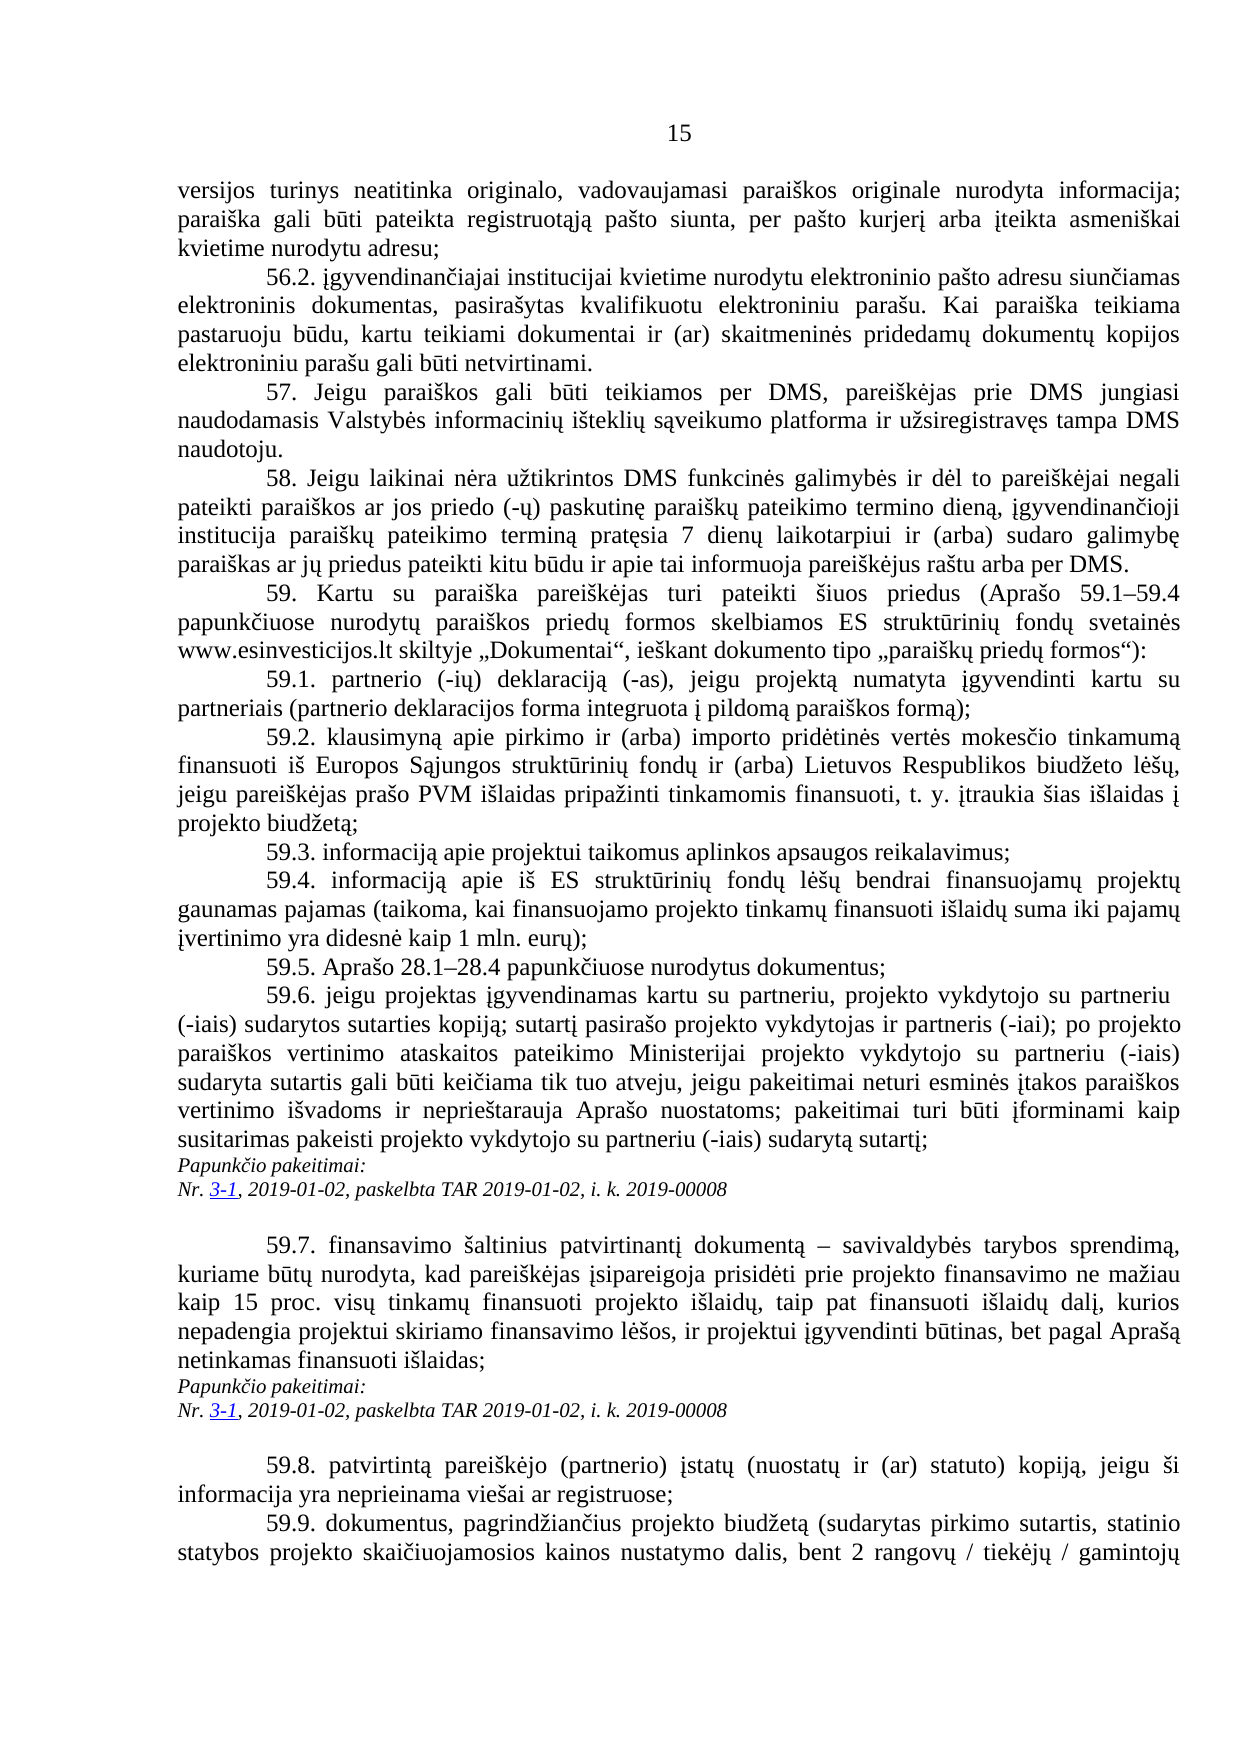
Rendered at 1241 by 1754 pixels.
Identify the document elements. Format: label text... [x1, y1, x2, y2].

text versijos turinys neatitinka originalo, vadovaujamasi paraiškos originale nurodyta informacija; paraiška gali būti pateikta registruotąją pašto siunta, per pašto kurjerį arba įteikta asmeniškai kvietime nurodytu adresu; [177, 176, 1181, 262]
text 59.8. patvirtintą pareiškėjo (partnerio) įstatų (nuostatų ir (ar) statuto) kopiją, jeigu ši informacija yra neprieinama viešai ar registruose; [177, 1451, 1181, 1508]
text 59.6. jeigu projektas įgyvendinamas kartu su partneriu, projekto vykdytojo su partneriu (-iais) sudarytos sutarties kopiją; sutartį pasirašo projekto vykdytojas ir partneris (-iai); po projekto paraiškos vertinimo ataskaitos pateikimo Ministerijai projekto vykdytojo su partneriu (-iais) sudaryta sutartis gali būti keičiama tik tuo atveju, jeigu pakeitimai neturi esminės įtakos paraiškos vertinimo išvadoms ir neprieštarauja Aprašo nuostatoms; pakeitimai turi būti įforminami kaip susitarimas pakeisti projekto vykdytojo su partneriu (-iais) sudarytą sutartį; [177, 981, 1181, 1153]
text 57. Jeigu paraiškos gali būti teikiamos per DMS, pareiškėjas prie DMS jungiasi naudodamasis Valstybės informacinių išteklių sąveikumo platforma ir užsiregistravęs tampa DMS naudotoju. [177, 377, 1181, 463]
text 56.2. įgyvendinančiajai institucijai kvietime nurodytu elektroninio pašto adresu siunčiamas elektroninis dokumentas, pasirašytas kvalifikuotu elektroniniu parašu. Kai paraiška teikiama pastaruoju būdu, kartu teikiami dokumentai ir (ar) skaitmeninės pridedamų dokumentų kopijos elektroniniu parašu gali būti netvirtinami. [177, 262, 1181, 377]
text Nr. 3-1, 2019-01-02, paskelbta TAR 2019-01-02, i. k. 2019-00008 [177, 1177, 1181, 1201]
text 59.2. klausimyną apie pirkimo ir (arba) importo pridėtinės vertės mokesčio tinkamumą finansuoti iš Europos Sąjungos struktūrinių fondų ir (arba) Lietuvos Respublikos biudžeto lėšų, jeigu pareiškėjas prašo PVM išlaidas pripažinti tinkamomis finansuoti, t. y. įtraukia šias išlaidas į projekto biudžetą; [177, 722, 1181, 837]
text 58. Jeigu laikinai nėra užtikrintos DMS funkcinės galimybės ir dėl to pareiškėjai negali pateikti paraiškos ar jos priedo (-ų) paskutinę paraiškų pateikimo termino dieną, įgyvendinančioji institucija paraiškų pateikimo terminą pratęsia 7 dienų laikotarpiui ir (arba) sudaro galimybę paraiškas ar jų priedus pateikti kitu būdu ir apie tai informuoja pareiškėjus raštu arba per DMS. [177, 463, 1181, 578]
text Papunkčio pakeitimai: [177, 1374, 1181, 1398]
text 59.3. informaciją apie projektui taikomus aplinkos apsaugos reikalavimus; [177, 837, 1181, 866]
text 59.7. finansavimo šaltinius patvirtinantį dokumentą – savivaldybės tarybos sprendimą, kuriame būtų nurodyta, kad pareiškėjas įsipareigoja prisidėti prie projekto finansavimo ne mažiau kaip 15 proc. visų tinkamų finansuoti projekto išlaidų, taip pat finansuoti išlaidų dalį, kurios nepadengia projektui skiriamo finansavimo lėšos, ir projektui įgyvendinti būtinas, bet pagal Aprašą netinkamas finansuoti išlaidas; [177, 1230, 1181, 1374]
text 59.5. Aprašo 28.1–28.4 papunkčiuose nurodytus dokumentus; [177, 952, 1181, 981]
text 59.1. partnerio (-ių) deklaraciją (-as), jeigu projektą numatyta įgyvendinti kartu su partneriais (partnerio deklaracijos forma integruota į pildomą paraiškos formą); [177, 664, 1181, 722]
text 59. Kartu su paraiška pareiškėjas turi pateikti šiuos priedus (Aprašo 59.1–59.4 papunkčiuose nurodytų paraiškos priedų formos skelbiamos ES struktūrinių fondų svetainės www.esinvesticijos.lt skiltyje „Dokumentai“, ieškant dokumento tipo „paraiškų priedų formos“): [177, 578, 1181, 664]
text Papunkčio pakeitimai: [177, 1153, 1181, 1177]
text Nr. 3-1, 2019-01-02, paskelbta TAR 2019-01-02, i. k. 2019-00008 [177, 1398, 1181, 1422]
text 59.9. dokumentus, pagrindžiančius projekto biudžetą (sudarytas pirkimo sutartis, statinio statybos projekto skaičiuojamosios kainos nustatymo dalis, bent 2 rangovų / tiekėjų / gamintojų [177, 1508, 1181, 1566]
text 59.4. informaciją apie iš ES struktūrinių fondų lėšų bendrai finansuojamų projektų gaunamas pajamas (taikoma, kai finansuojamo projekto tinkamų finansuoti išlaidų suma iki pajamų įvertinimo yra didesnė kaip 1 mln. eurų); [177, 866, 1181, 952]
